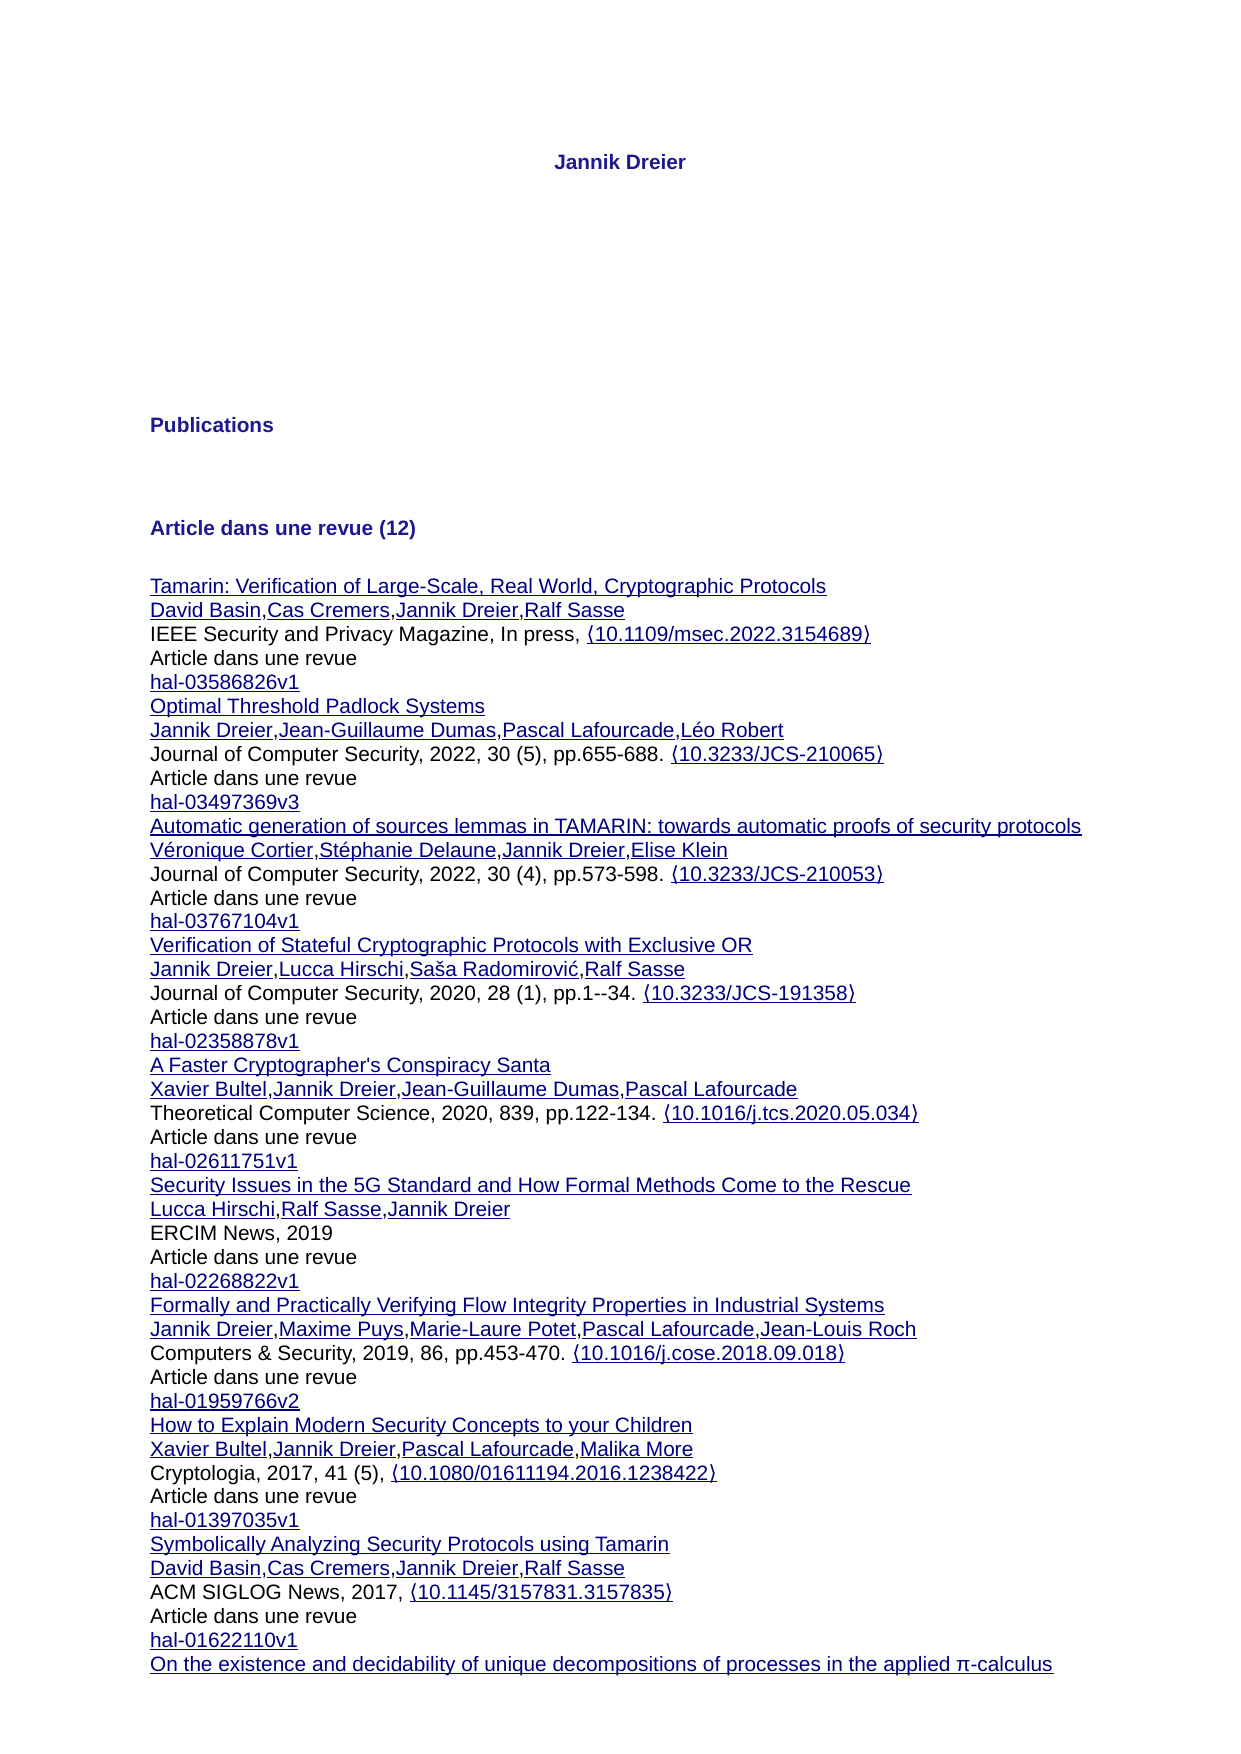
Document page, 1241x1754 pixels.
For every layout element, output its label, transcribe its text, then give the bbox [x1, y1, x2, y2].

subtitle Publications [150, 412, 1090, 436]
table_cell A Faster Cryptographer's Conspiracy Santa Xavier Bultel,Jannik Dreier,Jean-Guillaume Dumas,Pascal Lafourcade Theoretical Computer Science, 2020, 839, pp.122-134. ⟨10.1016/j.tcs.2020.05.034⟩ Article dans une revue hal-02611751v1 [150, 1053, 1090, 1173]
table_cell Symbolically Analyzing Security Protocols using Tamarin David Basin,Cas Cremers,Jannik Dreier,Ralf Sasse ACM SIGLOG News, 2017, ⟨10.1145/3157831.3157835⟩ Article dans une revue hal-01622110v1 [150, 1532, 1090, 1652]
table_cell Verification of Stateful Cryptographic Protocols with Exclusive OR Jannik Dreier,Lucca Hirschi,Saša Radomirović,Ralf Sasse Journal of Computer Security, 2020, 28 (1), pp.1--34. ⟨10.3233/JCS-191358⟩ Article dans une revue hal-02358878v1 [150, 933, 1090, 1053]
table_cell Formally and Practically Verifying Flow Integrity Properties in Industrial Systems Jannik Dreier,Maxime Puys,Marie-Laure Potet,Pascal Lafourcade,Jean-Louis Roch Computers & Security, 2019, 86, pp.453-470. ⟨10.1016/j.cose.2018.09.018⟩ Article dans une revue hal-01959766v2 [150, 1293, 1090, 1412]
table_header Tamarin: Verification of Large-Scale, Real World, Cryptographic Protocols David Basin,Cas Cremers,Jannik Dreier,Ralf Sasse IEEE Security and Privacy Magazine, In press, ⟨10.1109/msec.2022.3154689⟩ Article dans une revue hal-03586826v1 [150, 574, 1090, 694]
table_cell On the existence and decidability of unique decompositions of processes in the applied π-calculus [150, 1652, 1090, 1676]
table_cell Automatic generation of sources lemmas in TAMARIN: towards automatic proofs of security protocols Véronique Cortier,Stéphanie Delaune,Jannik Dreier,Elise Klein Journal of Computer Security, 2022, 30 (4), pp.573-598. ⟨10.3233/JCS-210053⟩ Article dans une revue hal-03767104v1 [150, 814, 1090, 933]
table_cell How to Explain Modern Security Concepts to your Children Xavier Bultel,Jannik Dreier,Pascal Lafourcade,Malika More Cryptologia, 2017, 41 (5), ⟨10.1080/01611194.2016.1238422⟩ Article dans une revue hal-01397035v1 [150, 1413, 1090, 1532]
subtitle Article dans une revue (12) [150, 516, 1090, 539]
table_cell Optimal Threshold Padlock Systems Jannik Dreier,Jean-Guillaume Dumas,Pascal Lafourcade,Léo Robert Journal of Computer Security, 2022, 30 (5), pp.655-688. ⟨10.3233/JCS-210065⟩ Article dans une revue hal-03497369v3 [150, 694, 1090, 813]
table_cell Security Issues in the 5G Standard and How Formal Methods Come to the Rescue Lucca Hirschi,Ralf Sasse,Jannik Dreier ERCIM News, 2019 Article dans une revue hal-02268822v1 [150, 1173, 1090, 1293]
subtitle Jannik Dreier [150, 150, 1090, 174]
